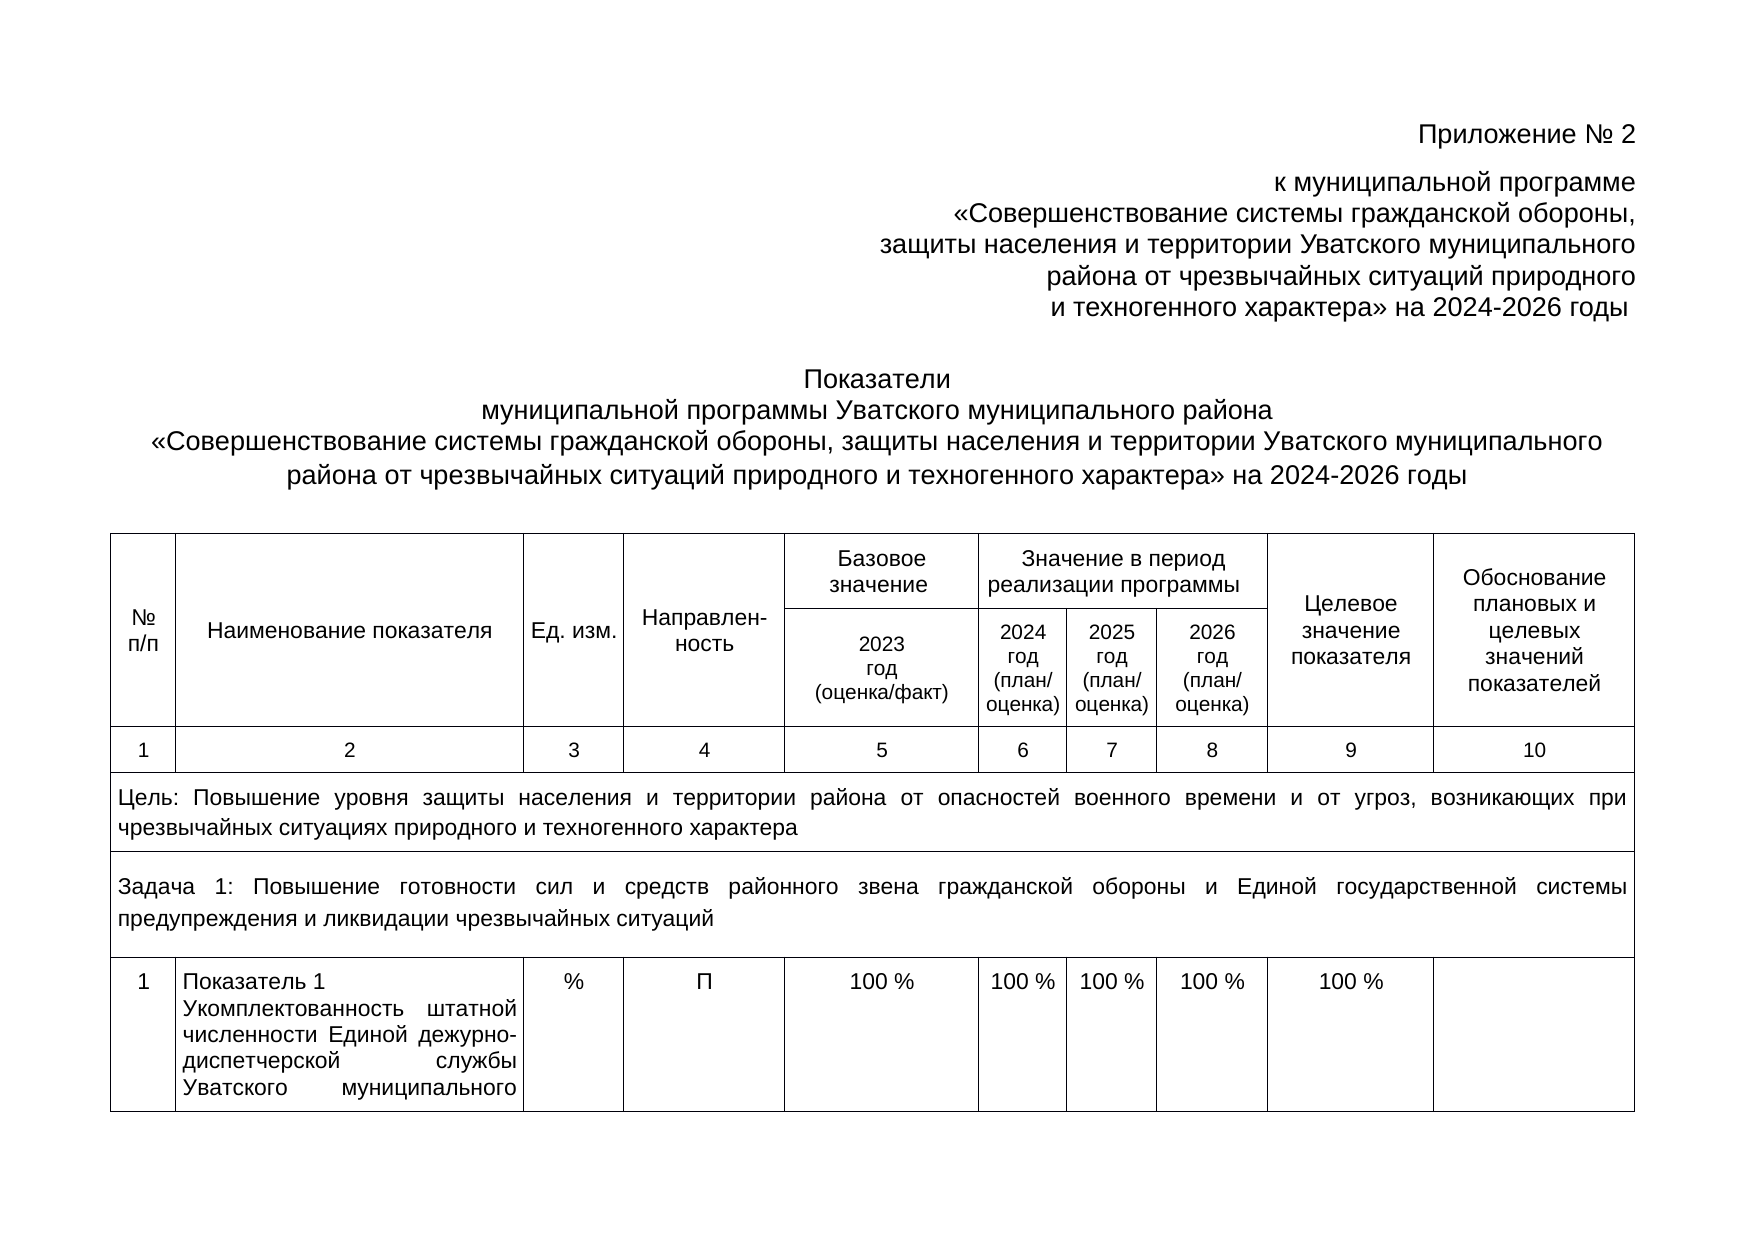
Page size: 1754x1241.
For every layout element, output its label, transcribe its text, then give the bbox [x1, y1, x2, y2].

table_cell 2 [176, 727, 523, 772]
table_cell % [524, 958, 623, 1111]
table_cell 6 [979, 727, 1066, 772]
table_cell 2026 год (план/оценка) [1157, 609, 1267, 726]
table_cell П [624, 958, 784, 1111]
table_cell 1 [111, 958, 175, 1111]
text муниципальной программы Уватского муниципального района [118, 394, 1636, 425]
table_header Базовое значение [785, 534, 978, 608]
table_cell 1 [111, 727, 175, 772]
table_cell 7 [1067, 727, 1156, 772]
table_header Значение в период реализации программы [979, 534, 1267, 608]
table_cell 4 [624, 727, 784, 772]
table_cell 100 % [785, 958, 978, 1111]
table_header Наименование показателя [176, 534, 523, 726]
table_cell Показатель 1 Укомплектованность штатной численности Единой дежурно- диспетчерской службы Уватского муниципального [176, 958, 523, 1111]
table_header Направлен-ность [624, 534, 784, 726]
table_cell 2025 год (план/оценка) [1067, 609, 1156, 726]
table_cell 2023 год (оценка/факт) [785, 609, 978, 726]
text «Совершенствование системы гражданской обороны, защиты населения и территории Уватского муниципального района от чрезвычайных ситуаций природного и техногенного характера» на 2024-2026 годы [118, 425, 1636, 490]
table_cell 100 % [1067, 958, 1156, 1111]
table_cell 5 [785, 727, 978, 772]
table_cell 9 [1268, 727, 1433, 772]
table_cell Цель: Повышение уровня защиты населения и территории района от опасностей военного времени и от угроз, возникающих при чрезвычайных ситуациях природного и техногенного характера [111, 773, 1634, 851]
text Показатели [118, 363, 1636, 394]
subtitle Приложение № 2 [118, 118, 1636, 149]
table_header № п/п [111, 534, 175, 726]
table_cell 10 [1434, 727, 1634, 772]
table_header Ед. изм. [524, 534, 623, 726]
table_header Обоснование плановых и целевых значений показателей [1434, 534, 1634, 726]
table_cell 2024 год (план/оценка) [979, 609, 1066, 726]
table_cell 8 [1157, 727, 1267, 772]
table_cell 100 % [1268, 958, 1433, 1111]
table_cell [1434, 958, 1634, 1111]
table_header Целевое значение показателя [1268, 534, 1433, 726]
table_cell 100 % [979, 958, 1066, 1111]
table_cell 3 [524, 727, 623, 772]
table_cell 100 % [1157, 958, 1267, 1111]
table_cell Задача 1: Повышение готовности сил и средств районного звена гражданской обороны и Единой государственной системы предупреждения и ликвидации чрезвычайных ситуаций [111, 852, 1634, 957]
text к муниципальной программе «Совершенствование системы гражданской обороны, защиты населения и территории Уватского муниципального района от чрезвычайных ситуаций природного и техногенного характера» на 2024-2026 годы [118, 166, 1636, 322]
